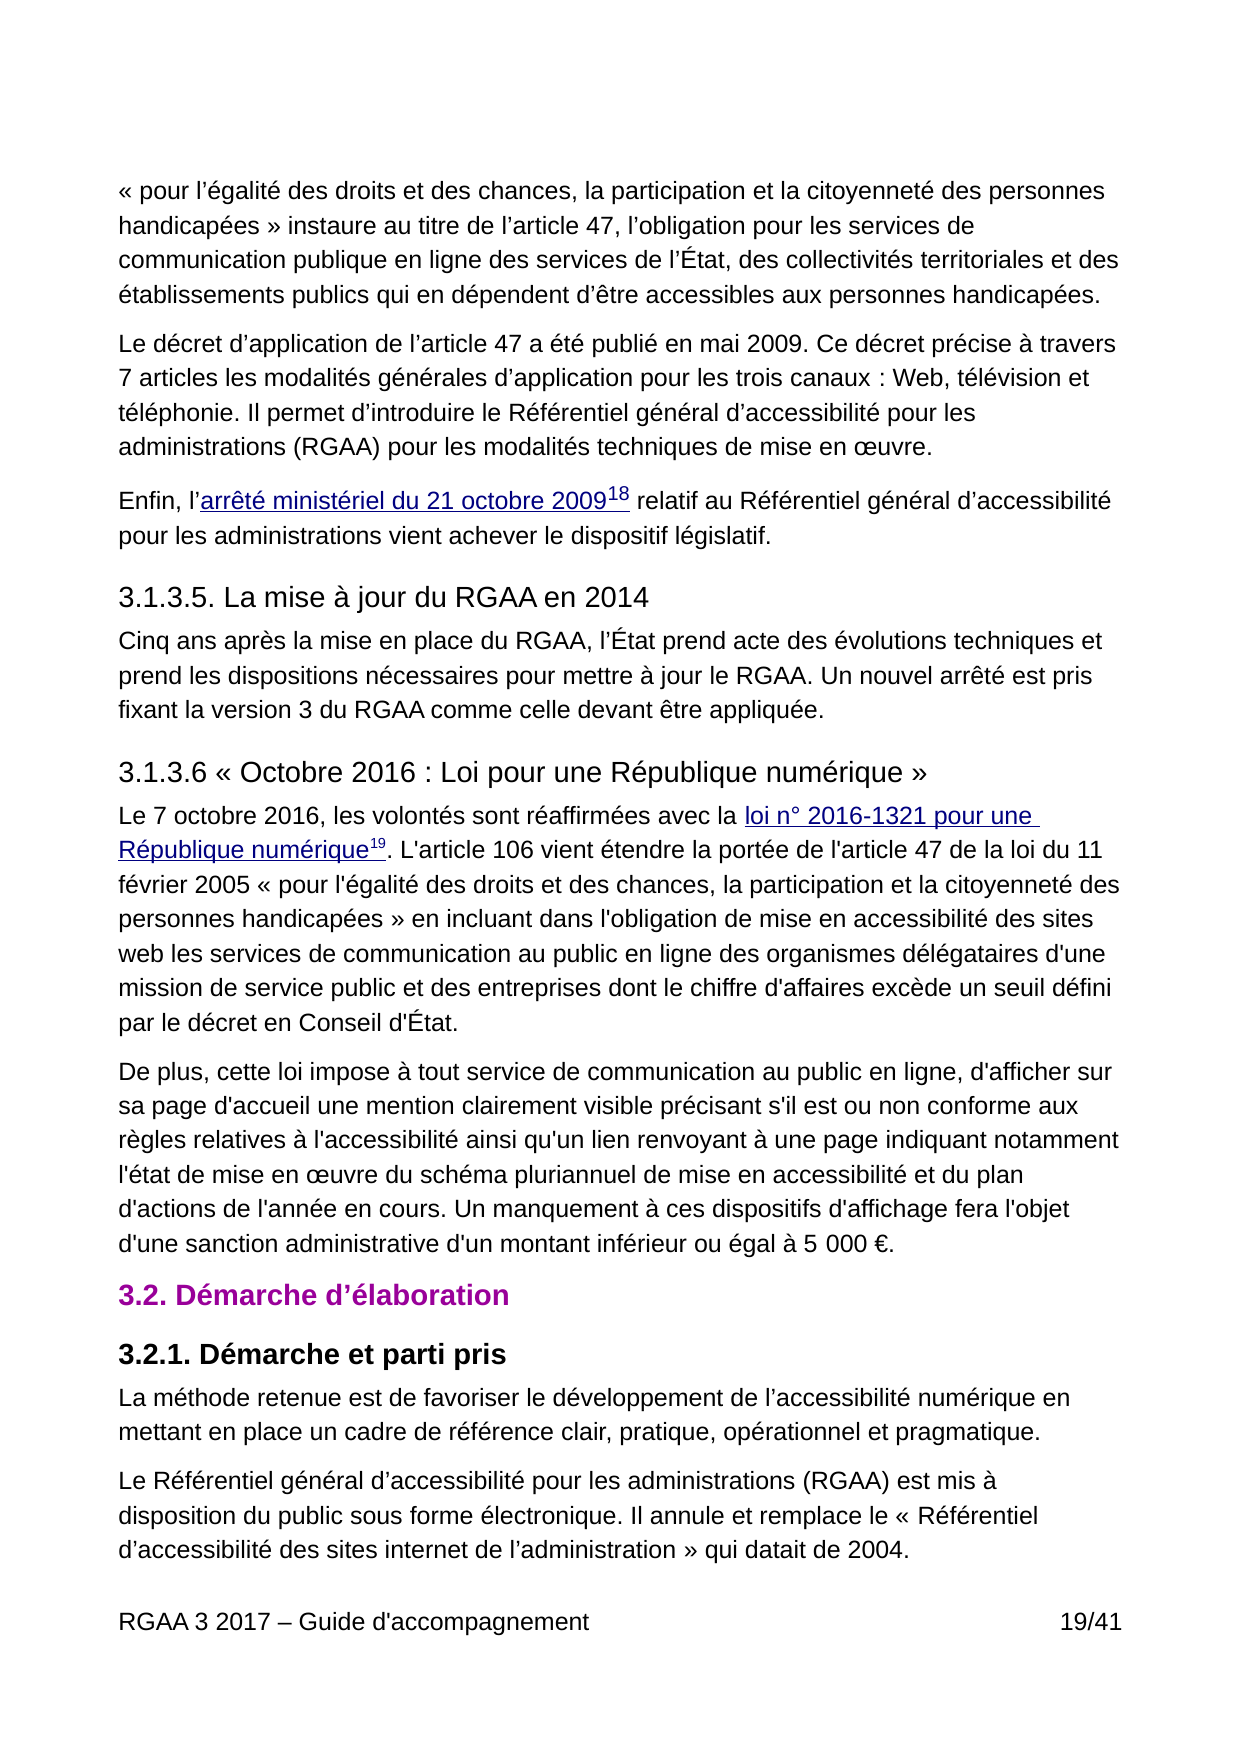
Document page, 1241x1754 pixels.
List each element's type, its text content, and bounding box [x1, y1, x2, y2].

subtitle 3.1.3.6 « Octobre 2016 : Loi pour une République numérique » [118, 754, 1122, 788]
text Cinq ans après la mise en place du RGAA, l’État prend acte des évolutions techniques et prend les dispositions nécessaires pour mettre à jour le RGAA. Un nouvel arrêté est pris fixant la version 3 du RGAA comme celle devant être appliquée. [118, 626, 1122, 724]
subtitle 3.2. Démarche d’élaboration [118, 1278, 1122, 1312]
subtitle 3.2.1. Démarche et parti pris [118, 1337, 1122, 1370]
text De plus, cette loi impose à tout service de communication au public en ligne, d'afficher sur sa page d'accueil une mention clairement visible précisant s'il est ou non conforme aux règles relatives à l'accessibilité ainsi qu'un lien renvoyant à une page indiquant notamment l'état de mise en œuvre du schéma pluriannuel de mise en accessibilité et du plan d'actions de l'année en cours. Un manquement à ces dispositifs d'affichage fera l'objet d'une sanction administrative d'un montant inférieur ou égal à 5 000 €. [118, 1057, 1122, 1258]
text Le 7 octobre 2016, les volontés sont réaffirmées avec la loi n° 2016-1321 pour une République numérique19. L'article 106 vient étendre la portée de l'article 47 de la loi du 11 février 2005 « pour l'égalité des droits et des chances, la participation et la citoyenneté des personnes handicapées » en incluant dans l'obligation de mise en accessibilité des sites web les services de communication au public en ligne des organismes délégataires d'une mission de service public et des entreprises dont le chiffre d'affaires excède un seuil défini par le décret en Conseil d'État. [118, 801, 1122, 1036]
text Le Référentiel général d’accessibilité pour les administrations (RGAA) est mis à disposition du public sous forme électronique. Il annule et remplace le « Référentiel d’accessibilité des sites internet de l’administration » qui datait de 2004. [118, 1466, 1122, 1564]
text « pour l’égalité des droits et des chances, la participation et la citoyenneté des personnes handicapées » instaure au titre de l’article 47, l’obligation pour les services de communication publique en ligne des services de l’État, des collectivités territoriales et des établissements publics qui en dépendent d’être accessibles aux personnes handicapées. [118, 176, 1122, 308]
subtitle 3.1.3.5. La mise à jour du RGAA en 2014 [118, 580, 1122, 614]
text La méthode retenue est de favoriser le développement de l’accessibilité numérique en mettant en place un cadre de référence clair, pratique, opérationnel et pragmatique. [118, 1383, 1122, 1446]
text Enfin, l’arrêté ministériel du 21 octobre 200918 relatif au Référentiel général d’accessibilité pour les administrations vient achever le dispositif législatif. [118, 481, 1122, 549]
text Le décret d’application de l’article 47 a été publié en mai 2009. Ce décret précise à travers 7 articles les modalités générales d’application pour les trois canaux : Web, télévision et téléphonie. Il permet d’introduire le Référentiel général d’accessibilité pour les administrations (RGAA) pour les modalités techniques de mise en œuvre. [118, 329, 1122, 461]
